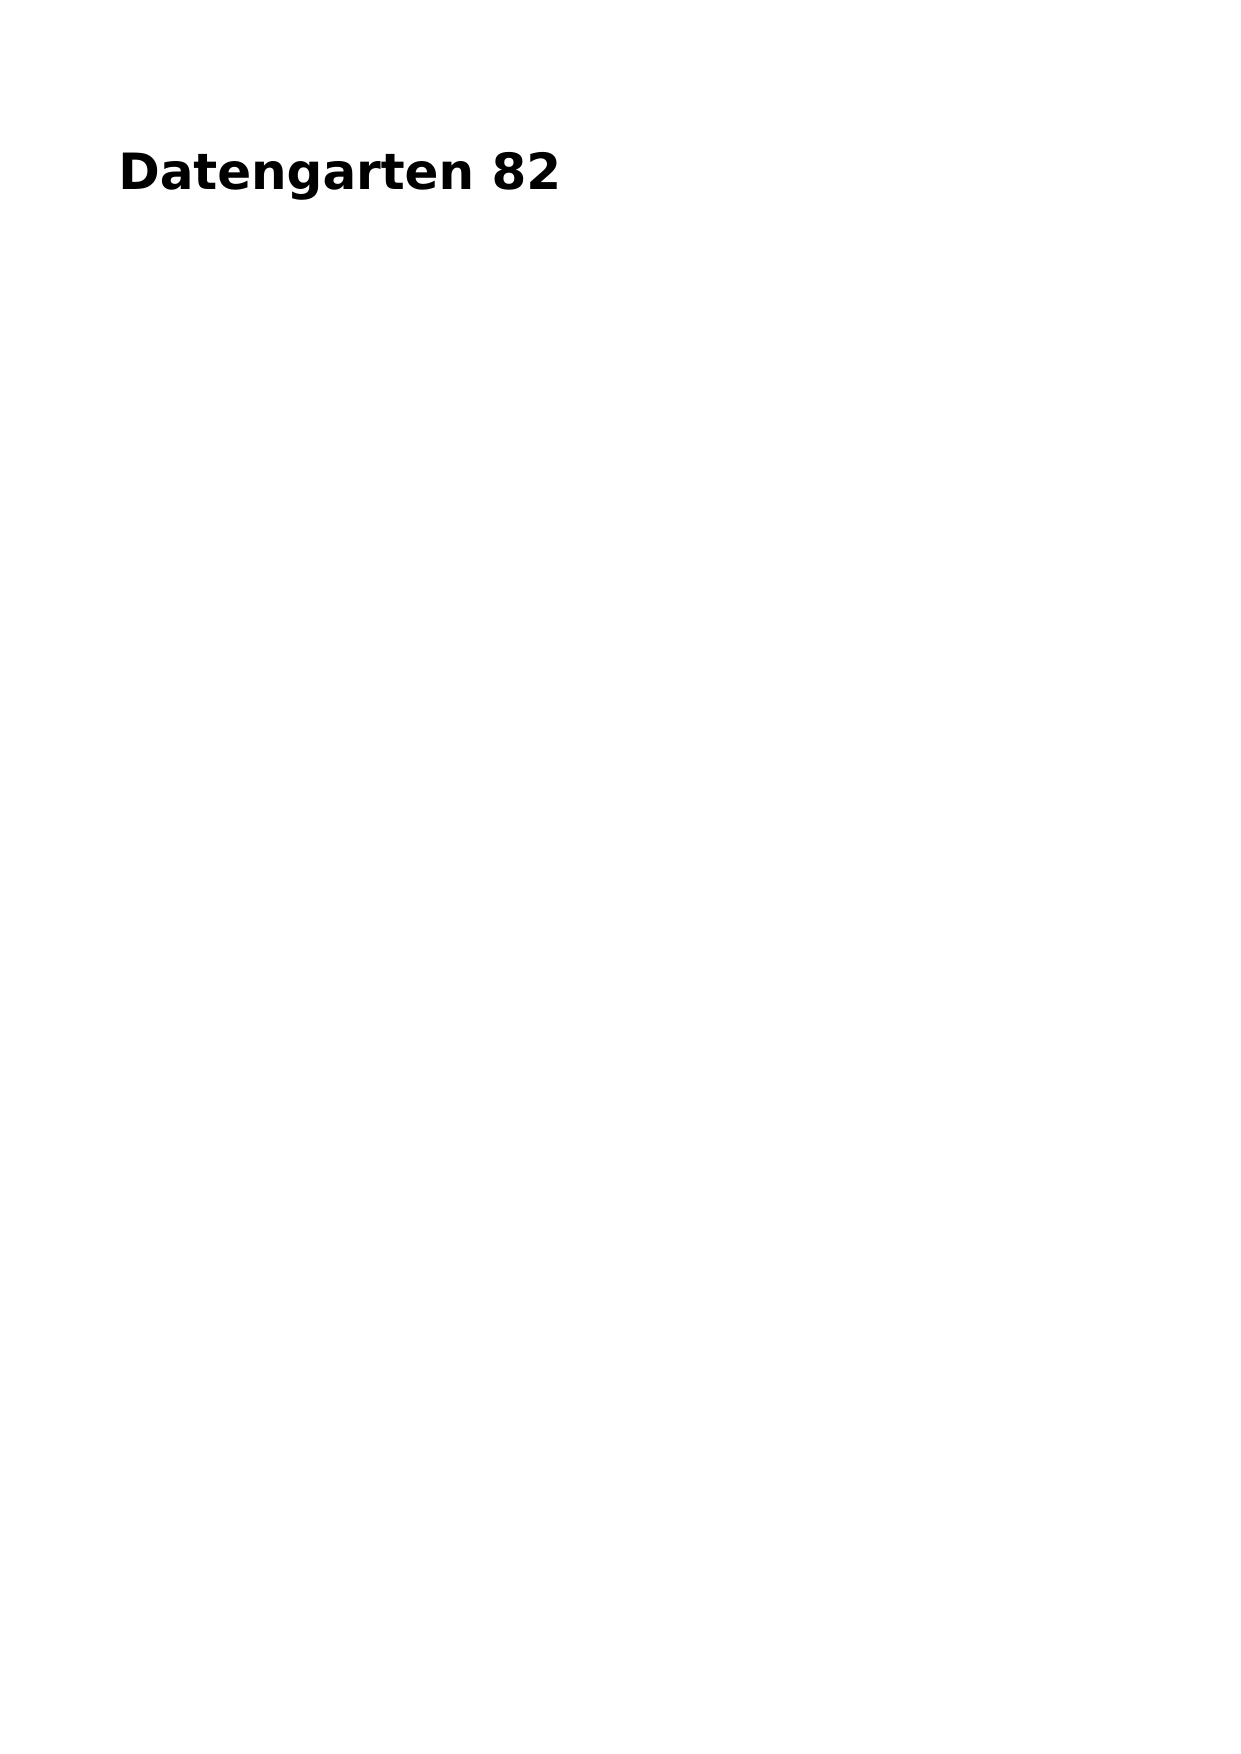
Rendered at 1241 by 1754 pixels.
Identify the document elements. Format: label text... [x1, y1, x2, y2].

subtitle Datengarten 82 [118, 143, 1122, 201]
